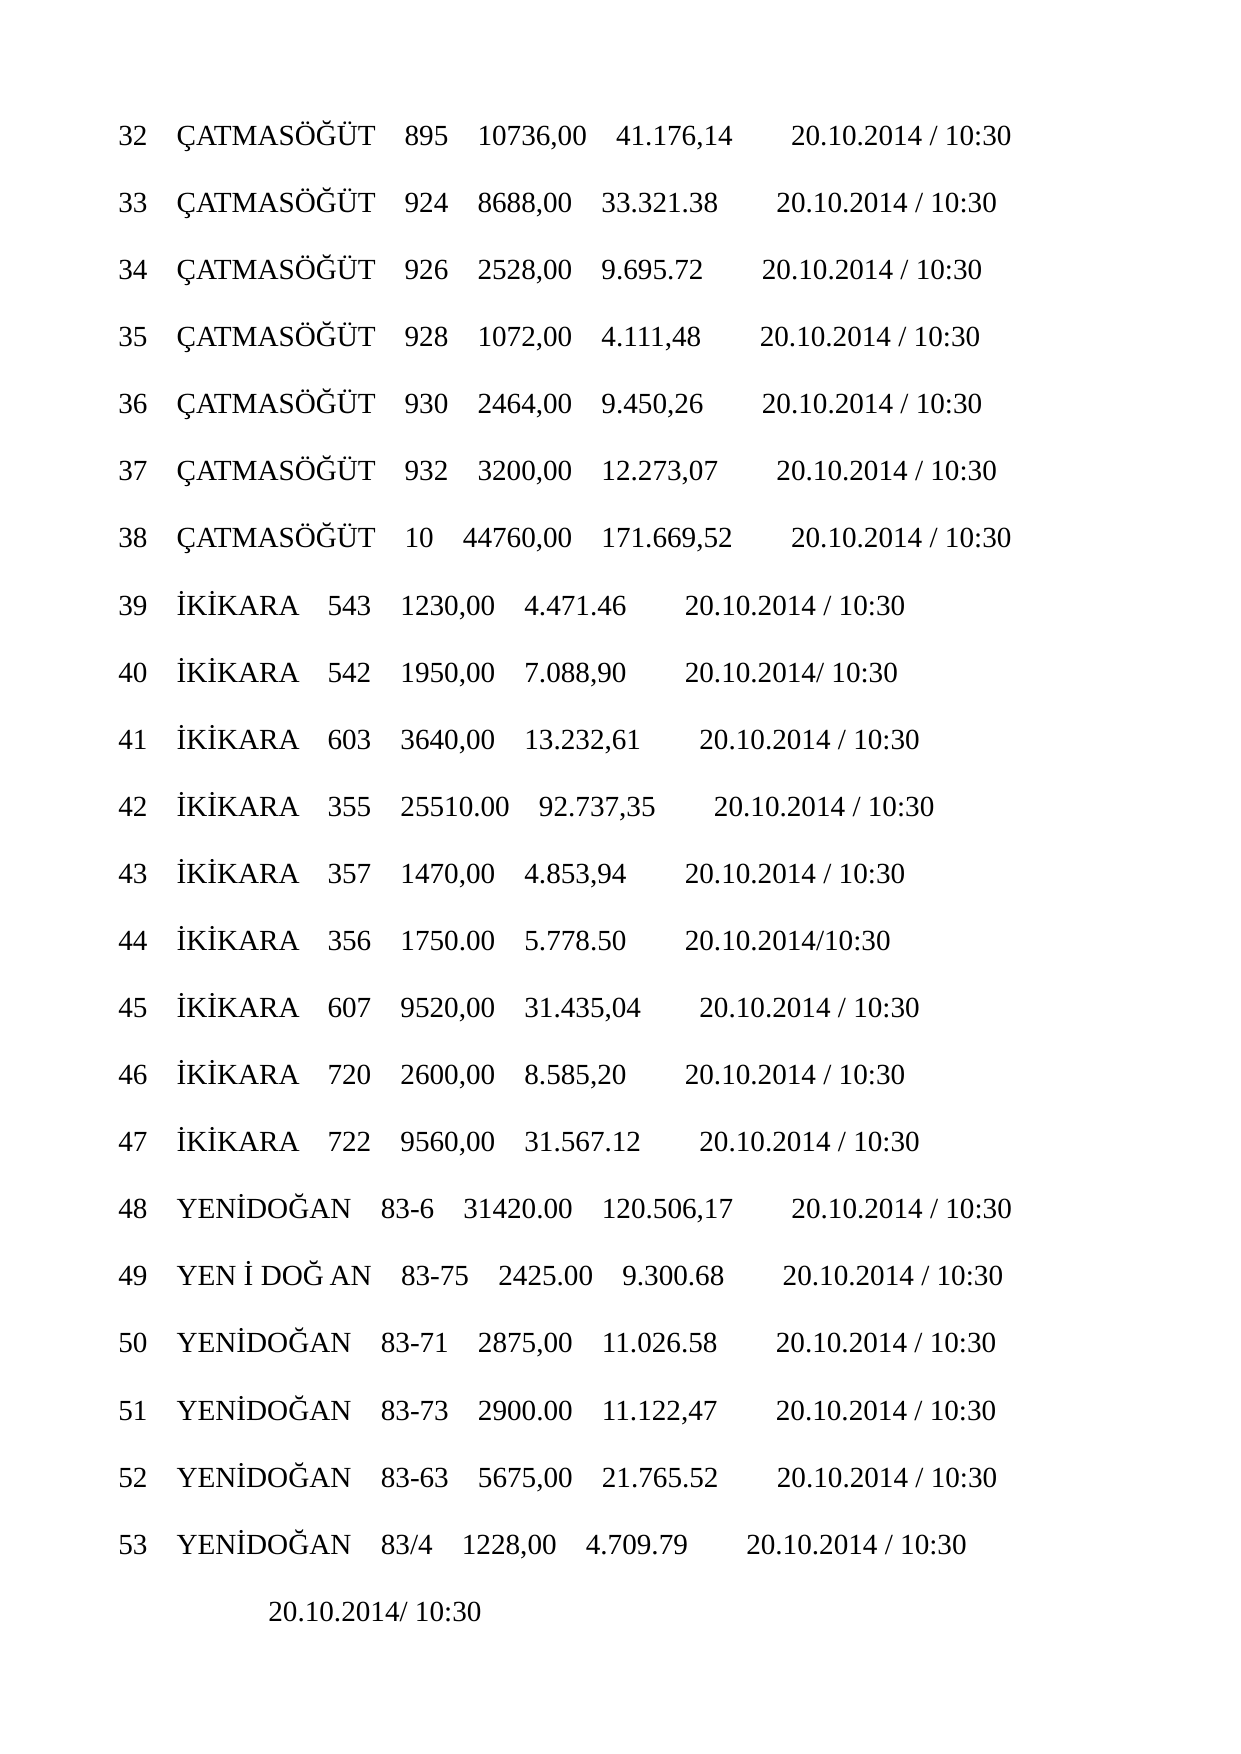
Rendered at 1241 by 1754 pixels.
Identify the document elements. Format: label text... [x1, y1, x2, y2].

text 36 ÇATMASÖĞÜT 930 2464,00 9.450,26 20.10.2014 / 10:30 [118, 386, 1122, 420]
text 33 ÇATMASÖĞÜT 924 8688,00 33.321.38 20.10.2014 / 10:30 [118, 185, 1122, 219]
text 45 İKİKARA 607 9520,00 31.435,04 20.10.2014 / 10:30 [118, 990, 1122, 1024]
text 32 ÇATMASÖĞÜT 895 10736,00 41.176,14 20.10.2014 / 10:30 [118, 118, 1122, 152]
text 50 YENİDOĞAN 83-71 2875,00 11.026.58 20.10.2014 / 10:30 [118, 1326, 1122, 1359]
text 51 YENİDOĞAN 83-73 2900.00 11.122,47 20.10.2014 / 10:30 [118, 1393, 1122, 1426]
text 47 İKİKARA 722 9560,00 31.567.12 20.10.2014 / 10:30 [118, 1124, 1122, 1158]
text 49 YEN İ DOĞ AN 83-75 2425.00 9.300.68 20.10.2014 / 10:30 [118, 1258, 1122, 1292]
text 37 ÇATMASÖĞÜT 932 3200,00 12.273,07 20.10.2014 / 10:30 [118, 453, 1122, 487]
text 35 ÇATMASÖĞÜT 928 1072,00 4.111,48 20.10.2014 / 10:30 [118, 319, 1122, 353]
text 46 İKİKARA 720 2600,00 8.585,20 20.10.2014 / 10:30 [118, 1057, 1122, 1091]
text 39 İKİKARA 543 1230,00 4.471.46 20.10.2014 / 10:30 [118, 588, 1122, 621]
text 34 ÇATMASÖĞÜT 926 2528,00 9.695.72 20.10.2014 / 10:30 [118, 252, 1122, 286]
text 43 İKİKARA 357 1470,00 4.853,94 20.10.2014 / 10:30 [118, 856, 1122, 889]
text 41 İKİKARA 603 3640,00 13.232,61 20.10.2014 / 10:30 [118, 722, 1122, 755]
text 20.10.2014/ 10:30 [118, 1594, 1122, 1627]
text 42 İKİKARA 355 25510.00 92.737,35 20.10.2014 / 10:30 [118, 789, 1122, 822]
text 48 YENİDOĞAN 83-6 31420.00 120.506,17 20.10.2014 / 10:30 [118, 1191, 1122, 1225]
text 53 YENİDOĞAN 83/4 1228,00 4.709.79 20.10.2014 / 10:30 [118, 1527, 1122, 1560]
text 40 İKİKARA 542 1950,00 7.088,90 20.10.2014/ 10:30 [118, 655, 1122, 688]
text 38 ÇATMASÖĞÜT 10 44760,00 171.669,52 20.10.2014 / 10:30 [118, 521, 1122, 554]
text 52 YENİDOĞAN 83-63 5675,00 21.765.52 20.10.2014 / 10:30 [118, 1460, 1122, 1493]
text 44 İKİKARA 356 1750.00 5.778.50 20.10.2014/10:30 [118, 923, 1122, 957]
